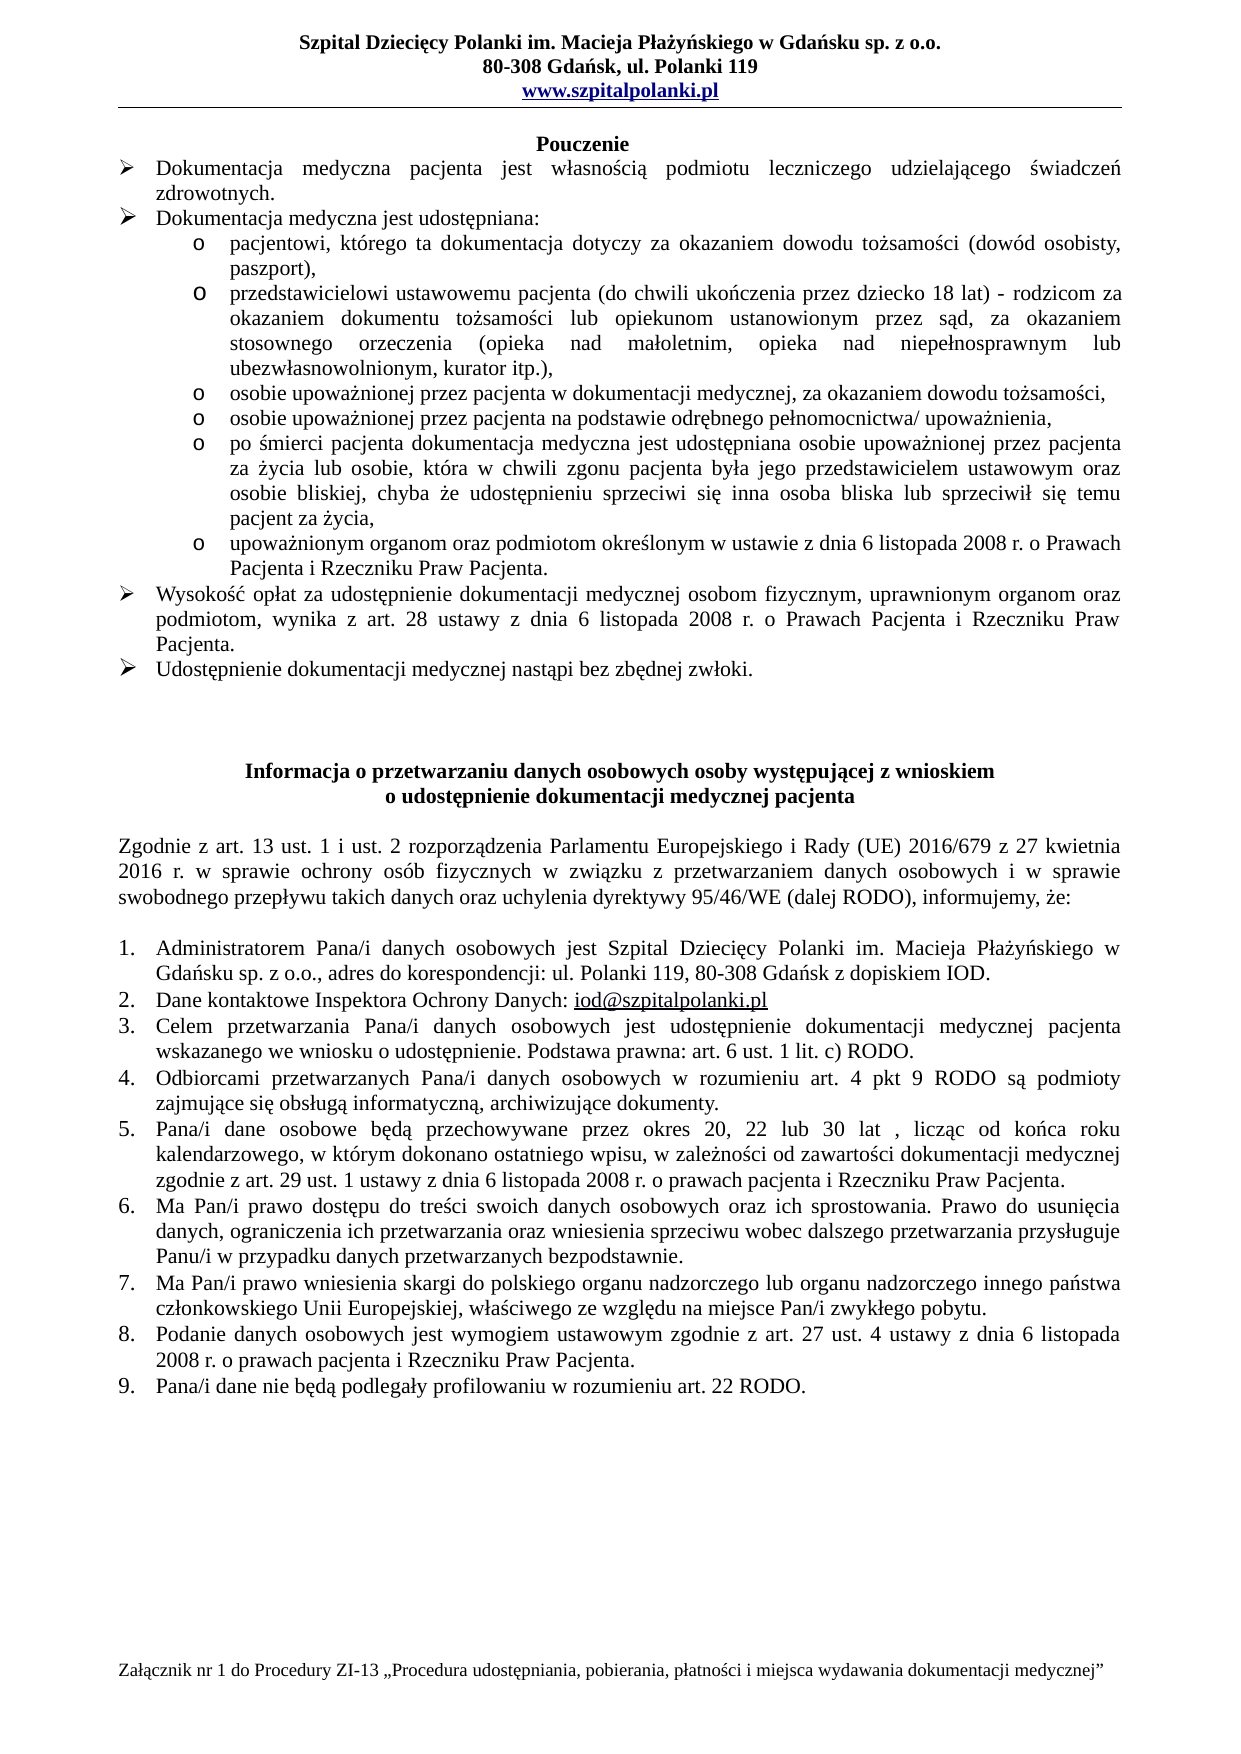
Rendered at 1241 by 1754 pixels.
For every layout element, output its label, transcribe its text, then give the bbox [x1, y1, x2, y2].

list Dokumentacja medyczna jest udostępniana: [118, 206, 1122, 231]
list Ma Pan/i prawo dostępu do treści swoich danych osobowych oraz ich sprostowania. Prawo do usunięcia danych, ograniczenia ich przetwarzania oraz wniesienia sprzeciwu wobec dalszego przetwarzania przysługuje Panu/i w przypadku danych przetwarzanych bezpodstawnie. [118, 1192, 1122, 1269]
list Pana/i dane nie będą podlegały profilowaniu w rozumieniu art. 22 RODO. [118, 1372, 1122, 1398]
list osobie upoważnionej przez pacjenta w dokumentacji medycznej, za okazaniem dowodu tożsamości, [192, 381, 1122, 406]
list Podanie danych osobowych jest wymogiem ustawowym zgodnie z art. 27 ust. 4 ustawy z dnia 6 listopada 2008 r. o prawach pacjenta i Rzeczniku Praw Pacjenta. [118, 1320, 1122, 1372]
list Celem przetwarzania Pana/i danych osobowych jest udostępnienie dokumentacji medycznej pacjenta wskazanego we wniosku o udostępnienie. Podstawa prawna: art. 6 ust. 1 lit. c) RODO. [118, 1012, 1122, 1063]
list Wysokość opłat za udostępnienie dokumentacji medycznej osobom fizycznym, uprawnionym organom oraz podmiotom, wynika z art. 28 ustawy z dnia 6 listopada 2008 r. o Prawach Pacjenta i Rzeczniku Praw Pacjenta. [118, 581, 1122, 656]
list Dokumentacja medyczna pacjenta jest własnością podmiotu leczniczego udzielającego świadczeń zdrowotnych. [118, 156, 1122, 206]
list upoważnionym organom oraz podmiotom określonym w ustawie z dnia 6 listopada 2008 r. o Prawach Pacjenta i Rzeczniku Praw Pacjenta. [192, 531, 1122, 581]
list Dane kontaktowe Inspektora Ochrony Danych: iod@szpitalpolanki.pl [118, 986, 1122, 1012]
list przedstawicielowi ustawowemu pacjenta (do chwili ukończenia przez dziecko 18 lat) - rodzicom za okazaniem dokumentu tożsamości lub opiekunom ustanowionym przez sąd, za okazaniem stosownego orzeczenia (opieka nad małoletnim, opieka nad niepełnosprawnym lub ubezwłasnowolnionym, kurator itp.), [192, 281, 1122, 381]
list Odbiorcami przetwarzanych Pana/i danych osobowych w rozumieniu art. 4 pkt 9 RODO są podmioty zajmujące się obsługą informatyczną, archiwizujące dokumenty. [118, 1063, 1122, 1115]
list po śmierci pacjenta dokumentacja medyczna jest udostępniana osobie upoważnionej przez pacjenta za życia lub osobie, która w chwili zgonu pacjenta była jego przedstawicielem ustawowym oraz osobie bliskiej, chyba że udostępnieniu sprzeciwi się inna osoba bliska lub sprzeciwił się temu pacjent za życia, [192, 431, 1122, 531]
text Zgodnie z art. 13 ust. 1 i ust. 2 rozporządzenia Parlamentu Europejskiego i Rady (UE) 2016/679 z 27 kwietnia 2016 r. w sprawie ochrony osób fizycznych w związku z przetwarzaniem danych osobowych i w sprawie swobodnego przepływu takich danych oraz uchylenia dyrektywy 95/46/WE (dalej RODO), informujemy, że: [118, 833, 1122, 909]
text o udostępnienie dokumentacji medycznej pacjenta [118, 783, 1122, 808]
list Pana/i dane osobowe będą przechowywane przez okres 20, 22 lub 30 lat , licząc od końca roku kalendarzowego, w którym dokonano ostatniego wpisu, w zależności od zawartości dokumentacji medycznej zgodnie z art. 29 ust. 1 ustawy z dnia 6 listopada 2008 r. o prawach pacjenta i Rzeczniku Praw Pacjenta. [118, 1115, 1122, 1192]
list Udostępnienie dokumentacji medycznej nastąpi bez zbędnej zwłoki. [118, 656, 1122, 682]
text Pouczenie [43, 131, 1122, 156]
list osobie upoważnionej przez pacjenta na podstawie odrębnego pełnomocnictwa/ upoważnienia, [192, 406, 1122, 431]
text Informacja o przetwarzaniu danych osobowych osoby występującej z wnioskiem [118, 758, 1122, 783]
list pacjentowi, którego ta dokumentacja dotyczy za okazaniem dowodu tożsamości (dowód osobisty, paszport), [192, 231, 1122, 281]
list Ma Pan/i prawo wniesienia skargi do polskiego organu nadzorczego lub organu nadzorczego innego państwa członkowskiego Unii Europejskiej, właściwego ze względu na miejsce Pan/i zwykłego pobytu. [118, 1269, 1122, 1320]
list Administratorem Pana/i danych osobowych jest Szpital Dziecięcy Polanki im. Macieja Płażyńskiego w Gdańsku sp. z o.o., adres do korespondencji: ul. Polanki 119, 80-308 Gdańsk z dopiskiem IOD. [118, 934, 1122, 986]
